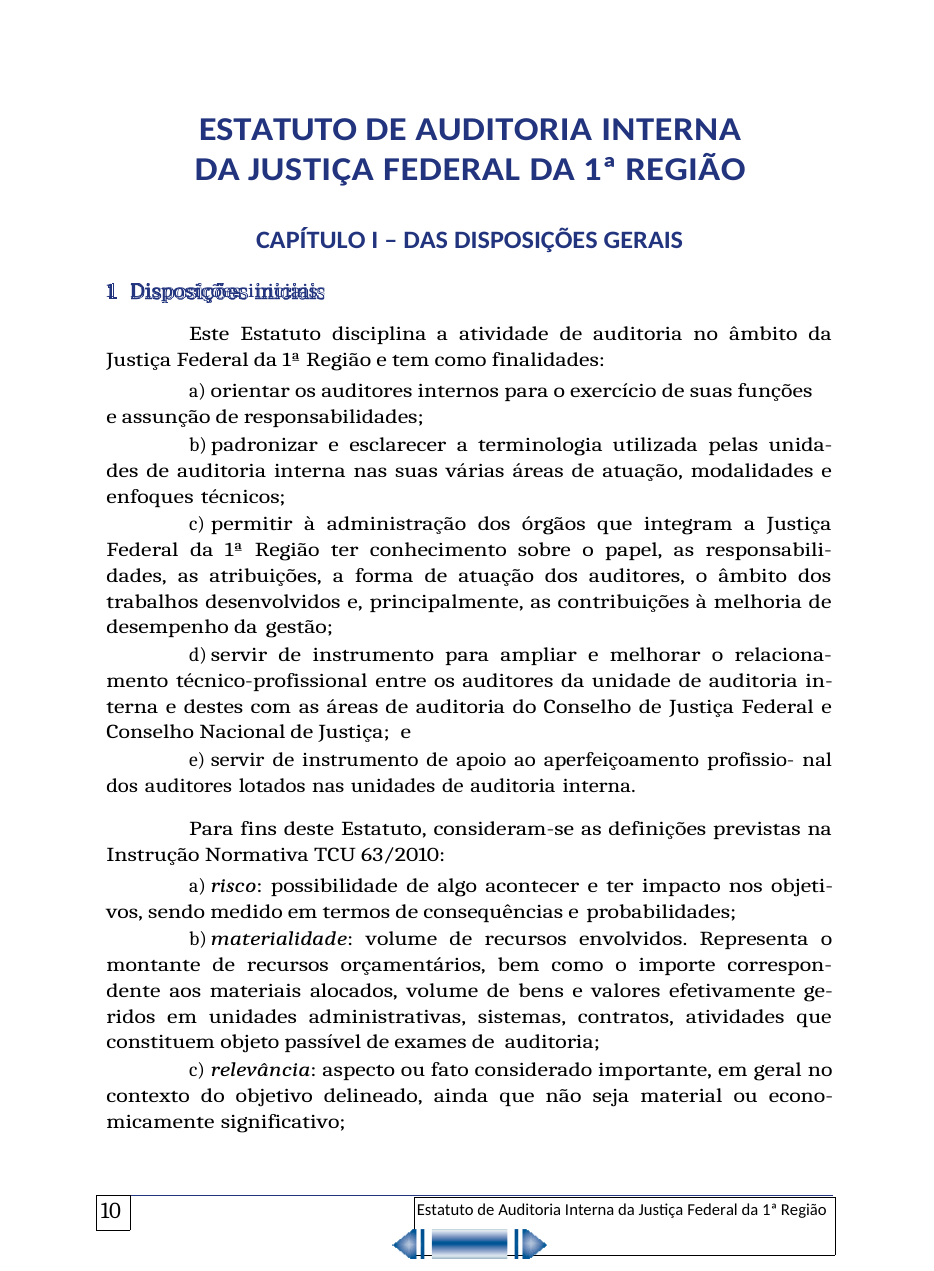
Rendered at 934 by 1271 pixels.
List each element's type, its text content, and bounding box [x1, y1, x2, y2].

subtitle ESTATUTO DE AUDITORIA INTERNA DA JUSTIÇA FEDERAL DA 1ª REGIÃO [173, 108, 766, 188]
list padronizar e esclarecer a terminologia utilizada pelas unida- des de auditoria interna nas suas várias áreas de atuação, modalidades e enfoques técnicos; [106, 434, 833, 508]
list permitir à administração dos órgãos que integram a Justiça Federal da 1ª Região ter conhecimento sobre o papel, as responsabili- dades, as atribuições, a forma de atuação dos auditores, o âmbito dos trabalhos desenvolvidos e, principalmente, as contribuições à melhoria de desempenho da gestão; [106, 513, 833, 639]
list Disposições iniciais [106, 279, 856, 302]
list risco: possibilidade de algo acontecer e ter impacto nos objeti- vos, sendo medido em termos de consequências e probabilidades; [106, 874, 833, 923]
text Para fins deste Estatuto, consideram-se as definições previstas na Instrução Normativa TCU 63/2010: [106, 818, 833, 866]
text Este Estatuto disciplina a atividade de auditoria no âmbito da Justiça Federal da 1ª Região e tem como finalidades: [106, 323, 833, 372]
picture [514, 1229, 547, 1259]
picture [392, 1229, 425, 1259]
subtitle CAPÍTULO I – DAS DISPOSIÇÕES GERAIS [83, 224, 856, 255]
list materialidade: volume de recursos envolvidos. Representa o montante de recursos orçamentários, bem como o importe correspon- dente aos materiais alocados, volume de bens e valores efetivamente ge- ridos em unidades administrativas, sistemas, contratos, atividades que constituem objeto passível de exames de auditoria; [106, 928, 833, 1054]
list servir de instrumento para ampliar e melhorar o relaciona- mento técnico-profissional entre os auditores da unidade de auditoria in- terna e destes com as áreas de auditoria do Conselho de Justiça Federal e Conselho Nacional de Justiça; e [106, 644, 833, 744]
picture [431, 1229, 508, 1259]
text e assunção de responsabilidades; [106, 406, 856, 428]
list relevância: aspecto ou fato considerado importante, em geral no contexto do objetivo delineado, ainda que não seja material ou econo- micamente significativo; [106, 1059, 833, 1133]
list servir de instrumento de apoio ao aperfeiçoamento profissio- nal dos auditores lotados nas unidades de auditoria interna. [106, 749, 833, 797]
list orientar os auditores internos para o exercício de suas funções [189, 379, 856, 402]
